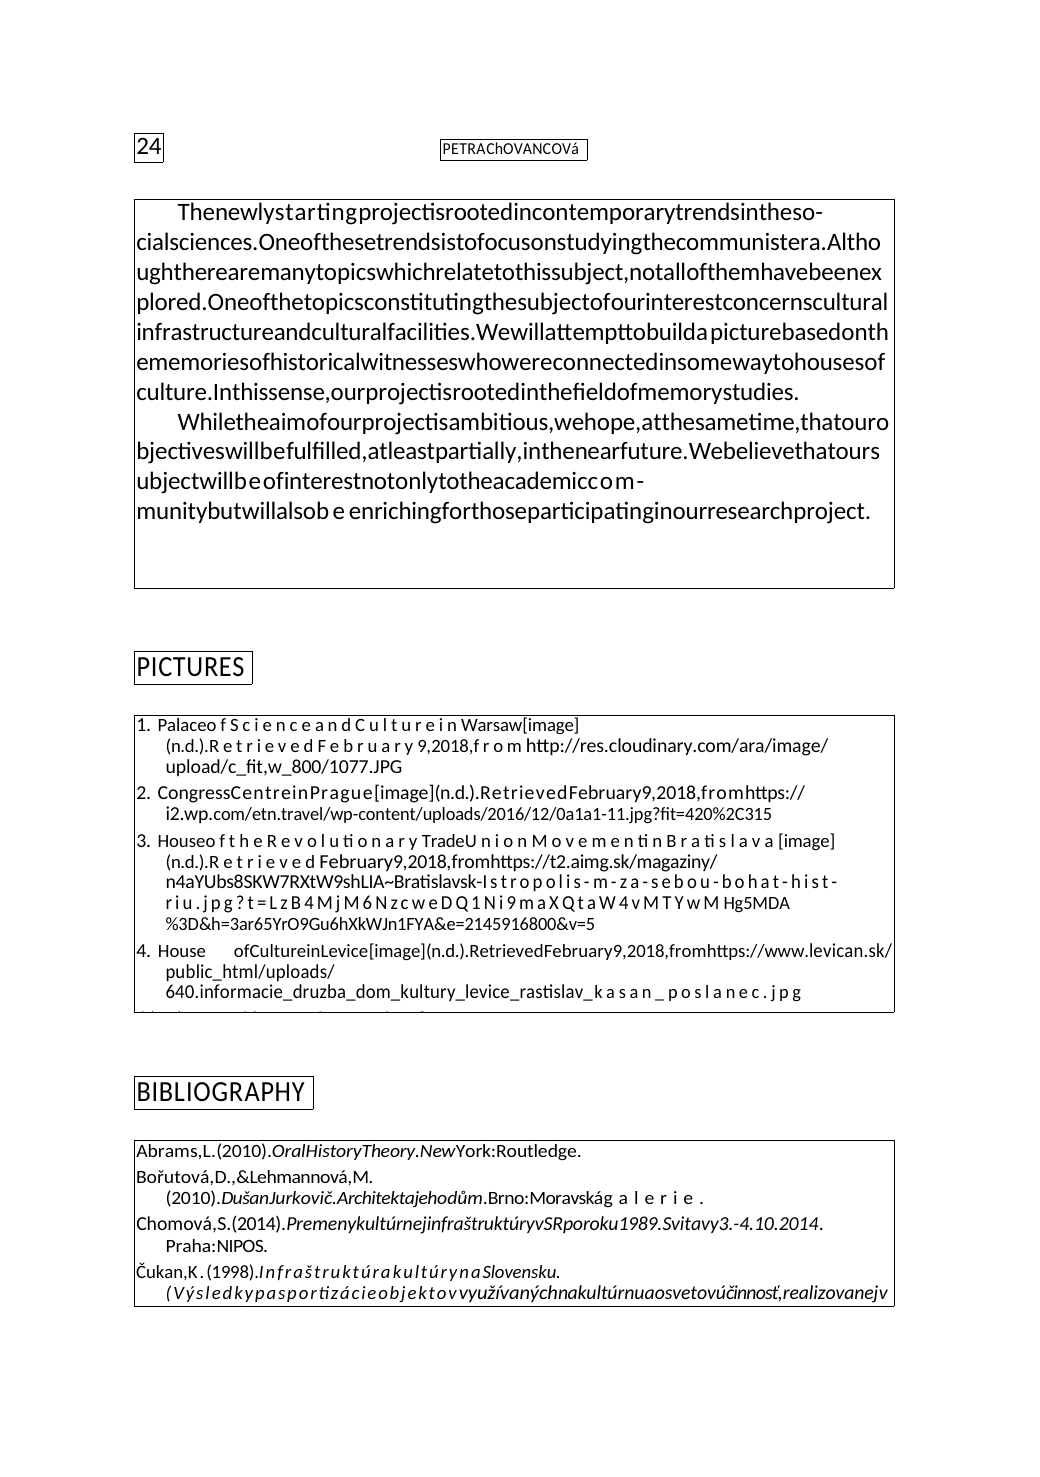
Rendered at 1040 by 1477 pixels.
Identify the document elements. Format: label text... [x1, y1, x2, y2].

text Thenewlystartingprojectisrootedincontemporarytrendsintheso- [136, 200, 894, 226]
text Chomová,S.(2014).PremenykultúrnejinfraštruktúryvSRporoku1989.Svitavy3.-4.10.2014. [136, 1212, 894, 1235]
text PICTURES [136, 652, 252, 682]
text Praha:NIPOS. [165, 1235, 894, 1257]
text 24 [136, 134, 163, 160]
list CongressCentreinPrague[image](n.d.).RetrievedFebruary9,2018,fromhttps://i2.wp.com/etn.travel/wp-content/uploads/2016/12/0a1a1-11.jpg?fit=420%2C315 [136, 783, 892, 825]
text PETRAChOVANCOVá [442, 140, 587, 158]
text Čukan,K.(1998).InfraštruktúrakultúrynaSlovensku.(Výsledkypasportizácieobjektovvyužívanýchnakultúrnuaosvetovúčinnosť,realizovanejvroku1996).Bratislava:NOC. [136, 1262, 892, 1306]
list House ofCultureinLevice[image](n.d.).RetrievedFebruary9,2018,fromhttps://www.levican.sk/public_html/uploads/640.informacie_druzba_dom_kultury_levice_rastislav_kasan_poslanec.jpg [136, 941, 892, 1003]
text Abrams,L.(2010).OralHistoryTheory.NewYork:Routledge. [136, 1141, 894, 1162]
list PalaceofScienceandCultureinWarsaw[image](n.d.).RetrievedFebruary9,2018,fromhttp://res.cloudinary.com/ara/image/upload/c_fit,w_800/1077.JPG [136, 716, 892, 777]
text cialsciences.Oneofthesetrendsistofocusonstudyingthecommunistera.Althoughtherearemanytopicswhichrelatetothissubject,notallofthemhavebeenexplored.Oneofthetopicsconstitutingthesubjectofourinterestconcernsculturalinfrastructureandculturalfacilities.Wewillattempttobuildapicturebasedonthememoriesofhistoricalwitnesseswhowereconnectedinsomewaytohousesofculture.Inthissense,ourprojectisrootedinthefieldofmemorystudies. [136, 226, 892, 406]
text Whiletheaimofourprojectisambitious,wehope,atthesametime,thatourobjectiveswillbefulfilled,atleastpartially,inthenearfuture.Webelievethatoursubjectwillbeofinterestnotonlytotheacademiccom-munitybutwillalsobeenrichingforthoseparticipatinginourresearchproject. [136, 406, 892, 526]
text BIBLIOGRAPHY [136, 1077, 313, 1108]
text Bořutová,D.,&Lehmannová,M.(2010).DušanJurkovič.Architektajehodům.Brno:Moravskágalerie. [136, 1167, 892, 1208]
list HouseoftheRevolutionaryTradeUnionMovementinBratislava[image](n.d.).RetrievedFebruary9,2018,fromhttps://t2.aimg.sk/magaziny/n4aYUbs8SKW7RXtW9shLIA~Bratislavsk-Istropolis-m-za-sebou-bohat-hist-riu.jpg?t=LzB4MjM6NzcweDQ1Ni9maXQtaW4vMTYwMHg5MDA%3D&h=3ar65YrO9Gu6hXkWJn1FYA&e=2145916800&v=5 [136, 831, 892, 935]
